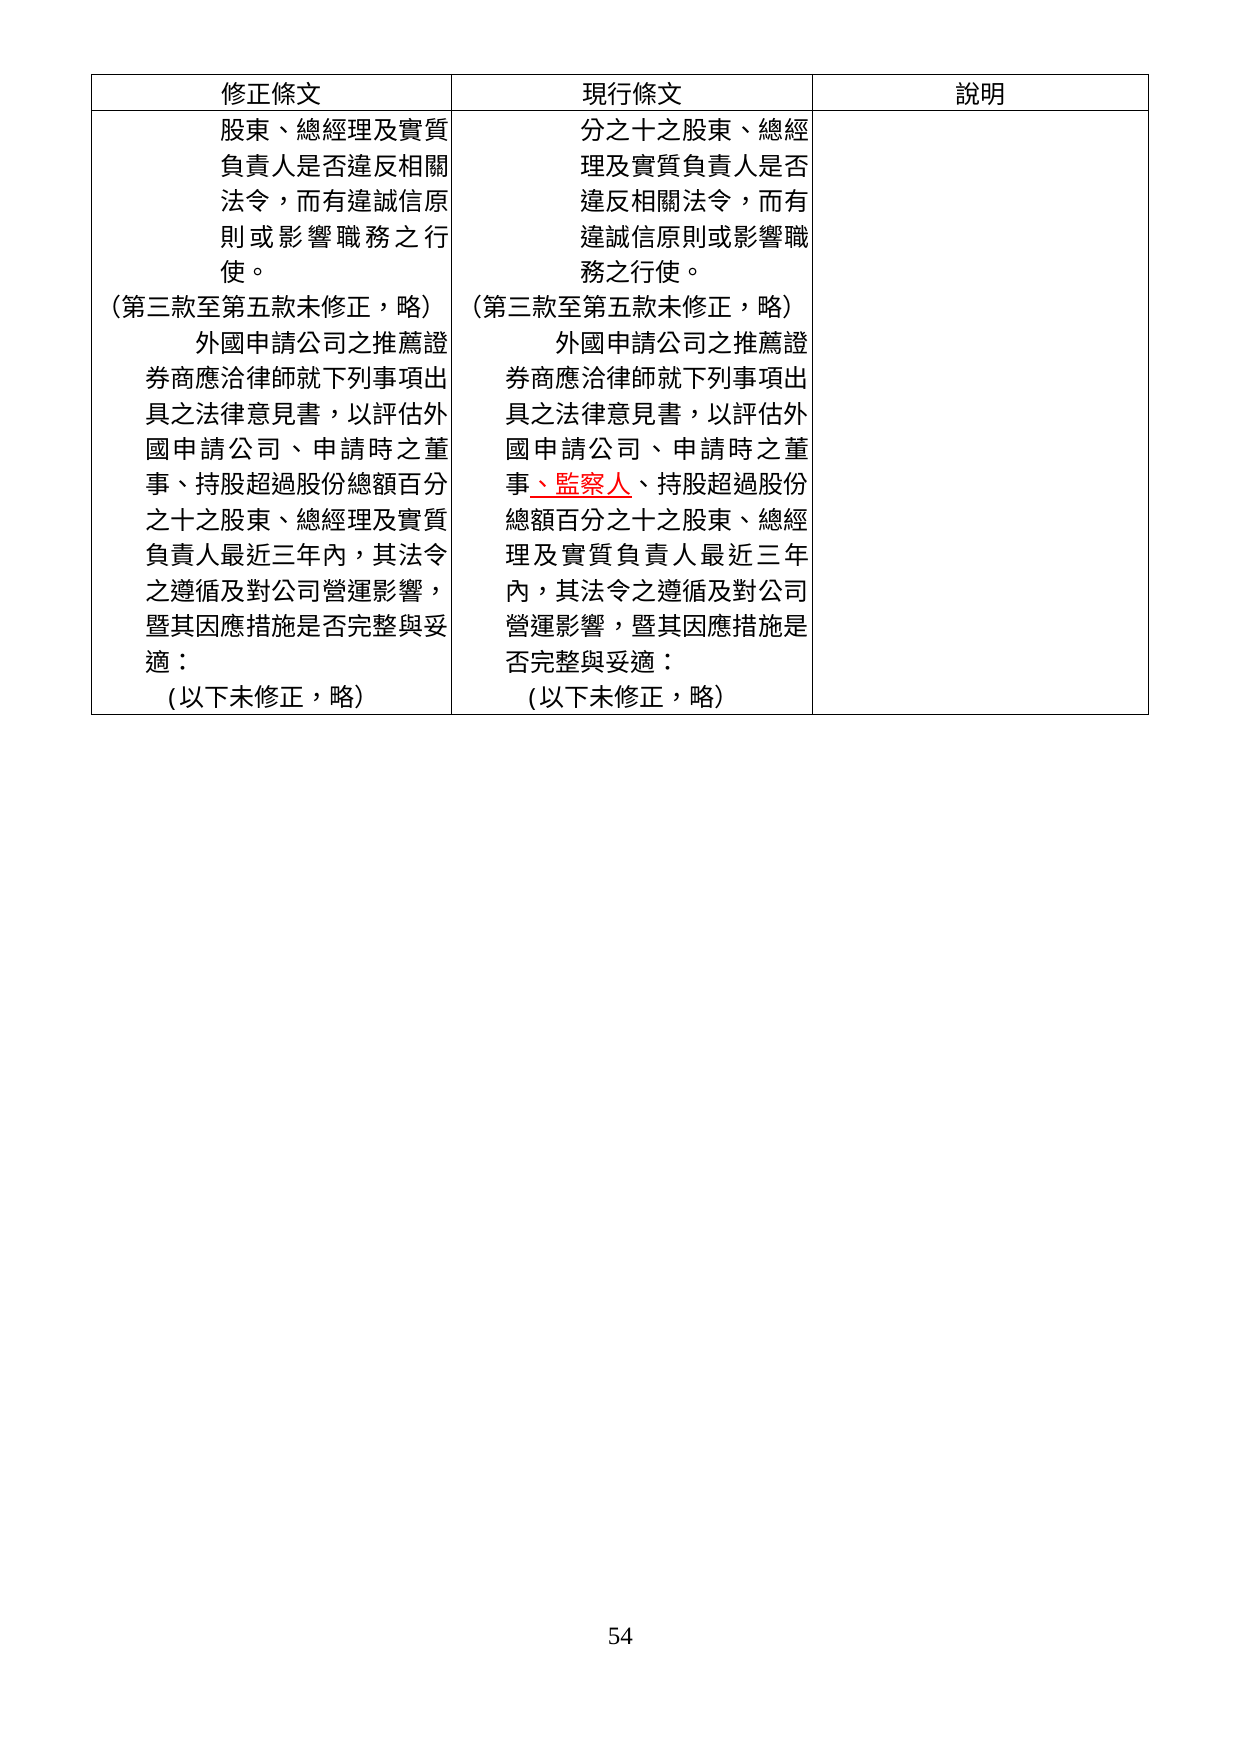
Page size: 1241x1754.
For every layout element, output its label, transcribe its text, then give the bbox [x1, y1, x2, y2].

table_cell 分之十之股東、總經理及實質負責人是否違反相關法令，而有違誠信原則或影響職務之行使。 （第三款至第五款未修正，略） 外國申請公司之推薦證券商應洽律師就下列事項出具之法律意見書，以評估外國申請公司、申請時之董事、監察人、持股超過股份總額百分之十之股東、總經理及實質負責人最近三年內，其法令之遵循及對公司營運影響，暨其因應措施是否完整與妥適： (以下未修正，略） [452, 111, 812, 713]
table_header 說明 [813, 75, 1148, 110]
table_header 修正條文 [92, 75, 451, 110]
table_cell 股東、總經理及實質負責人是否違反相關法令，而有違誠信原則或影響職務之行使。 （第三款至第五款未修正，略） 外國申請公司之推薦證券商應洽律師就下列事項出具之法律意見書，以評估外國申請公司、申請時之董事、持股超過股份總額百分之十之股東、總經理及實質負責人最近三年內，其法令之遵循及對公司營運影響，暨其因應措施是否完整與妥適： (以下未修正，略） [92, 111, 451, 713]
table_cell [813, 111, 1148, 713]
table_header 現行條文 [452, 75, 812, 110]
